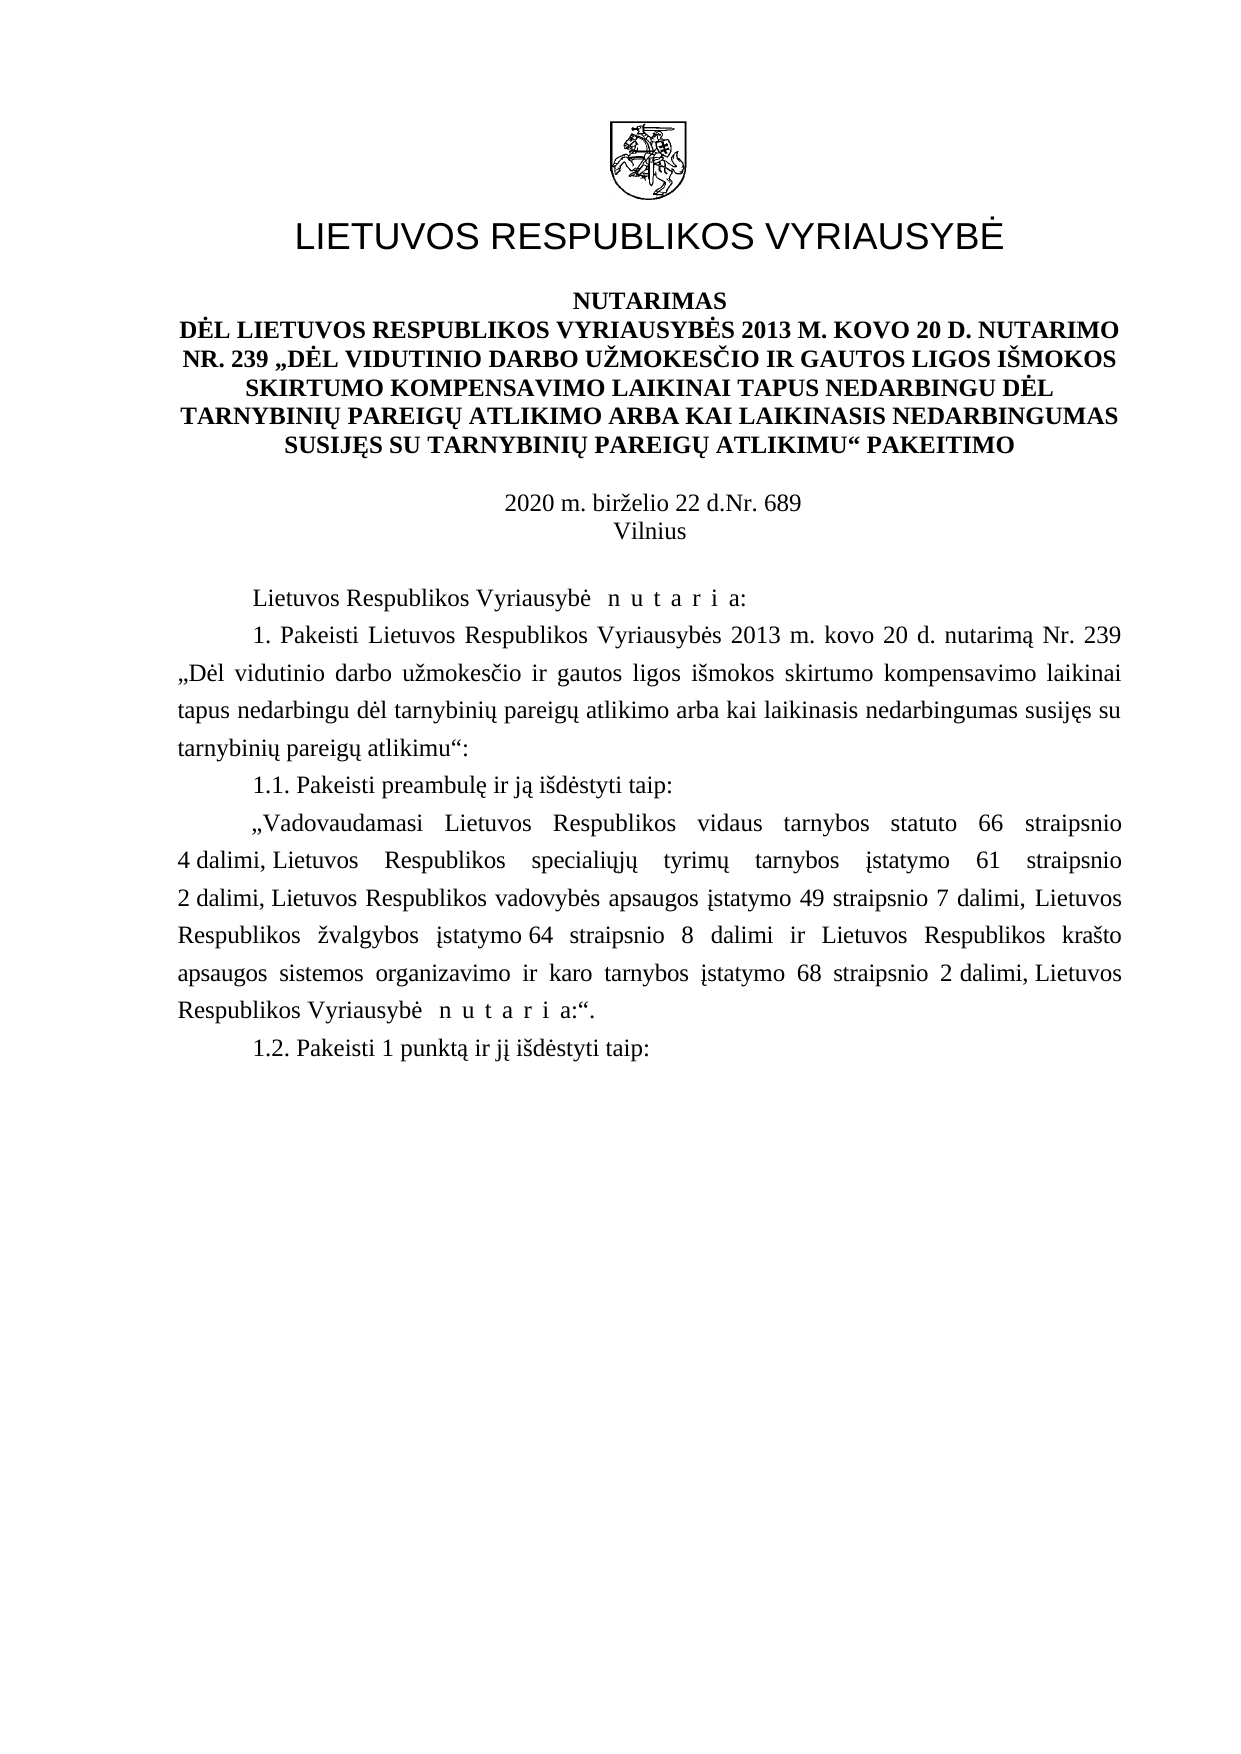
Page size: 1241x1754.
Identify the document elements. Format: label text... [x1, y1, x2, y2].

text DĖL LIETUVOS RESPUBLIKOS VYRIAUSYBĖS 2013 m. kovo 20 d. nutarimo nr. 239 „dėl vidutinio darbo užmokesčio ir gautos ligos išmokos skirtumo kompensavimo laikinai tapus nedarbingu dėl tarnybinių pareigų atlikimo arba kai laikinasis nedarbingumas susijęs su tarnybinių pareigų atlikimu“ pakeitimo [177, 315, 1122, 459]
text 1.2. Pakeisti 1 punktą ir jį išdėstyti taip: [177, 1024, 1122, 1061]
text 1. Pakeisti Lietuvos Respublikos Vyriausybės 2013 m. kovo 20 d. nutarimą Nr. 239 „Dėl vidutinio darbo užmokesčio ir gautos ligos išmokos skirtumo kompensavimo laikinai tapus nedarbingu dėl tarnybinių pareigų atlikimo arba kai laikinasis nedarbingumas susijęs su tarnybinių pareigų atlikimu“: [177, 611, 1122, 761]
text 2020 m. birželio 22 d.Nr. 689 [177, 488, 1122, 516]
text „Vadovaudamasi Lietuvos Respublikos vidaus tarnybos statuto 66 straipsnio 4 dalimi, Lietuvos Respublikos specialiųjų tyrimų tarnybos įstatymo 61 straipsnio 2 dalimi, Lietuvos Respublikos vadovybės apsaugos įstatymo 49 straipsnio 7 dalimi, Lietuvos Respublikos žvalgybos įstatymo 64 straipsnio 8 dalimi ir Lietuvos Respublikos krašto apsaugos sistemos organizavimo ir karo tarnybos įstatymo 68 straipsnio 2 dalimi, Lietuvos Respublikos Vyriausybė nutaria:“. [177, 799, 1122, 1024]
text nutarimas [177, 286, 1122, 315]
text Lietuvos Respublikos Vyriausybė [177, 214, 1122, 258]
text Vilnius [177, 516, 1122, 545]
text Lietuvos Respublikos Vyriausybė nutaria: [177, 574, 1122, 611]
text 1.1. Pakeisti preambulę ir ją išdėstyti taip: [177, 761, 1122, 799]
